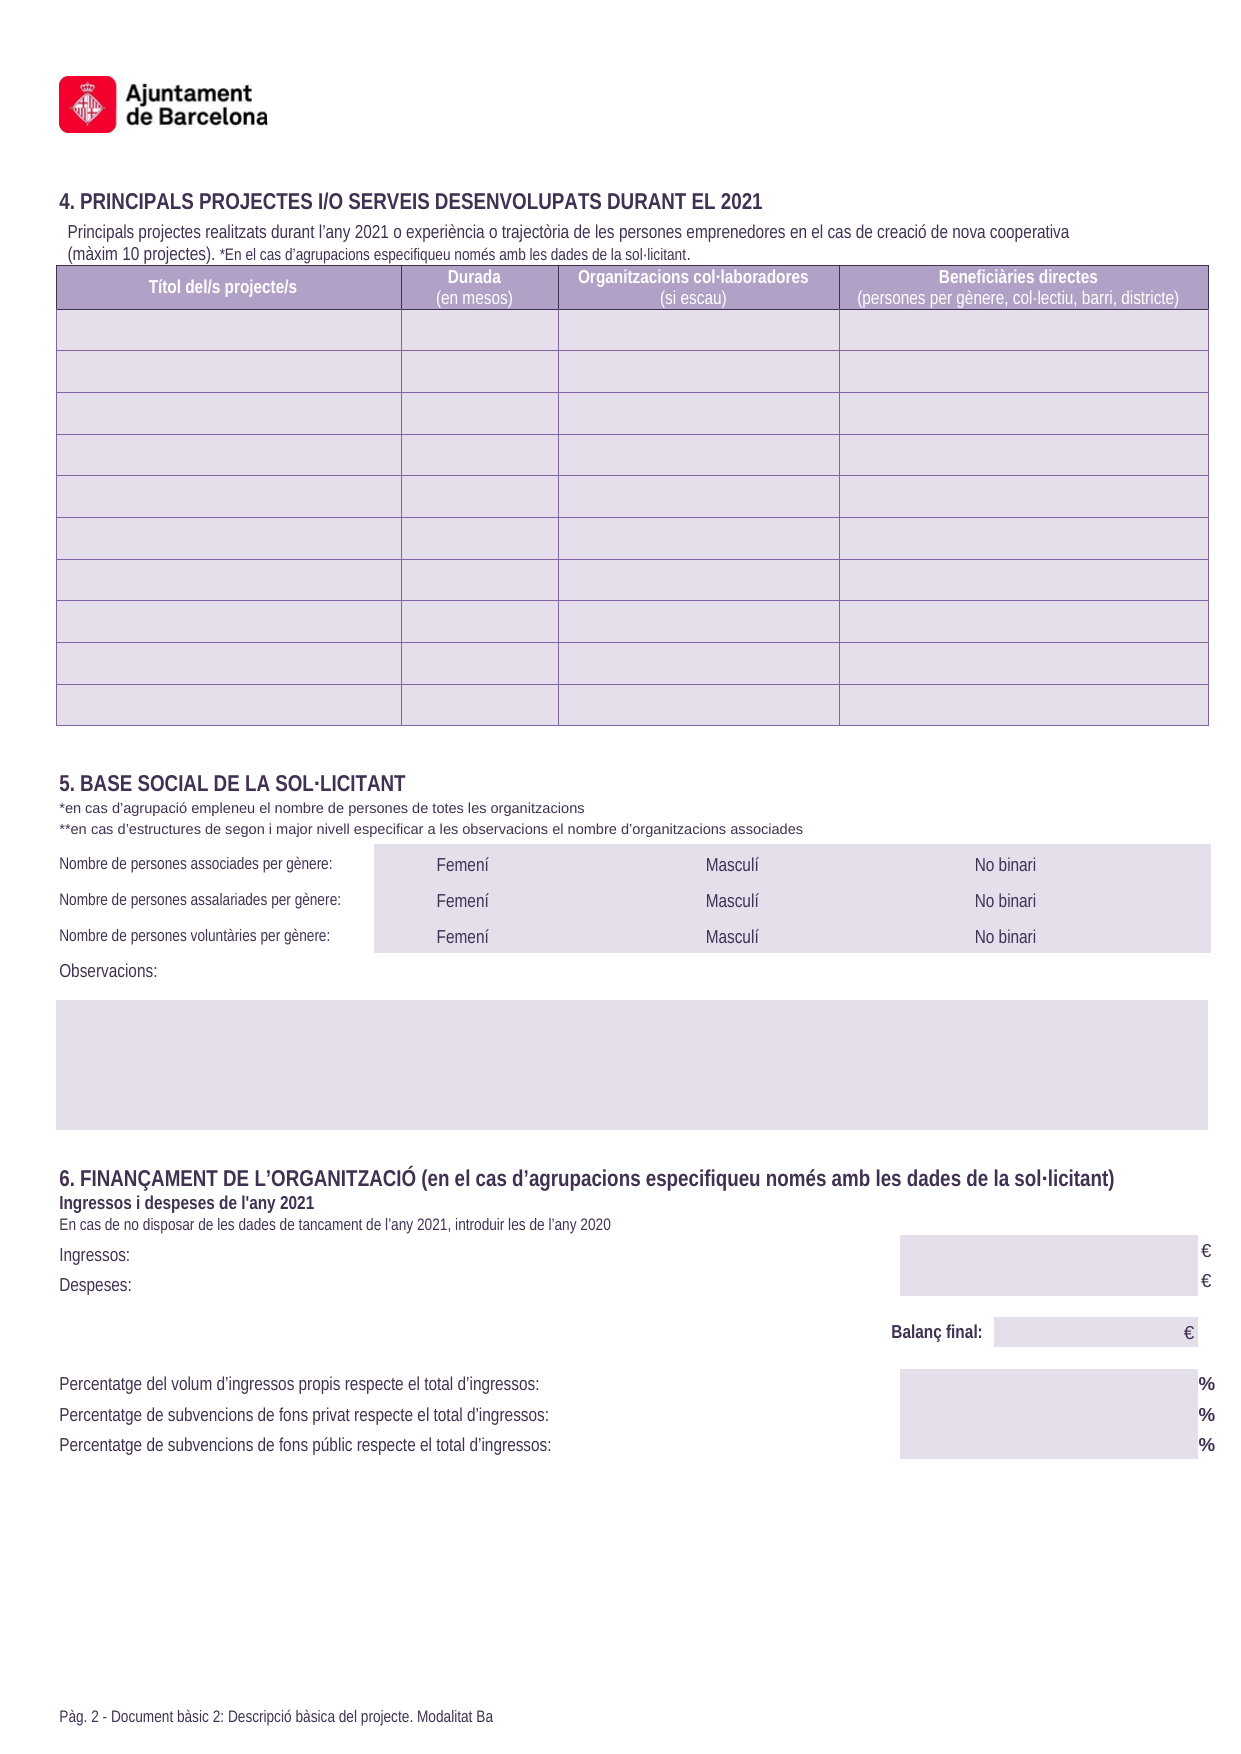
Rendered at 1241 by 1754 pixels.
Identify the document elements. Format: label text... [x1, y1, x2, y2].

table_cell [1198, 1348, 1229, 1369]
table_cell [180, 1348, 994, 1369]
table_cell Nombre de persones voluntàries per gènere: [56, 917, 374, 953]
table_cell [402, 476, 558, 517]
table_cell [559, 560, 839, 600]
table_cell [56, 1000, 1208, 1130]
table_cell [900, 1429, 1198, 1459]
picture [59, 76, 268, 133]
table_cell [57, 560, 401, 600]
table_cell Beneficiàries directes (persones per gènere, col·lectiu, barri, districte) [840, 266, 1208, 309]
table_cell % [1198, 1369, 1229, 1399]
table_cell [486, 1235, 899, 1265]
table_cell [57, 393, 401, 434]
table_cell [840, 393, 1208, 434]
table_cell [56, 1317, 180, 1347]
table_cell [559, 601, 839, 642]
table_cell [840, 310, 1208, 350]
table_cell [559, 643, 839, 684]
table_cell [900, 1265, 1198, 1296]
table_cell [650, 953, 1208, 960]
table_cell [57, 476, 401, 517]
table_cell [840, 601, 1208, 642]
table_cell [57, 310, 401, 350]
table_cell [559, 685, 839, 725]
table_cell [746, 1429, 899, 1459]
table_cell No binari [912, 881, 1211, 917]
table_cell Femení [374, 917, 643, 953]
table_cell [402, 351, 558, 392]
table_cell [746, 1399, 899, 1429]
table_cell [994, 1348, 1198, 1369]
table_cell [840, 476, 1208, 517]
table_cell Nombre de persones associades per gènere: [56, 844, 374, 881]
table_cell [374, 953, 650, 960]
table_cell Ingressos: [56, 1235, 486, 1265]
table_cell [486, 1265, 899, 1296]
table_cell Durada (en mesos) [402, 266, 558, 309]
table_cell Despeses: [56, 1265, 486, 1296]
table_cell [56, 953, 374, 960]
table_cell [559, 351, 839, 392]
table_cell Percentatge de subvencions de fons públic respecte el total d’ingressos: [56, 1429, 746, 1459]
table_cell [56, 1296, 180, 1317]
table_cell [840, 435, 1208, 475]
table_header 6. FINANÇAMENT DE L’ORGANITZACIÓ (en el cas d’agrupacions especifiqueu només amb les dades de la sol·licitant) [56, 1155, 1229, 1191]
table_cell [402, 560, 558, 600]
table_cell No binari [912, 917, 1211, 953]
table_cell [402, 518, 558, 559]
table_cell [900, 1369, 1198, 1399]
table_cell [840, 643, 1208, 684]
table_cell [840, 685, 1208, 725]
table_header 5. BASE SOCIAL DE LA SOL·LICITANT *en cas d’agrupació empleneu el nombre de persones de totes les organitzacions **en cas d’estructures de segon i major nivell especificar a les observacions el nombre d’organitzacions associades [56, 770, 1208, 844]
table_cell [559, 518, 839, 559]
table_cell [180, 1296, 967, 1317]
table_cell Masculí [643, 917, 912, 953]
table_cell Femení [374, 844, 643, 881]
table_cell Femení [374, 881, 643, 917]
table_cell Percentatge de subvencions de fons privat respecte el total d’ingressos: [56, 1399, 746, 1429]
table_cell [840, 518, 1208, 559]
table_cell Observacions: [56, 960, 1208, 1000]
table_cell Masculí [643, 844, 912, 881]
table_cell Balanç final: [180, 1317, 994, 1347]
table_cell [1198, 1296, 1229, 1317]
table_cell [57, 351, 401, 392]
table_cell % [1198, 1399, 1229, 1429]
table_cell [900, 1235, 1198, 1265]
table_cell € [1198, 1317, 1229, 1347]
table_cell [840, 351, 1208, 392]
table_cell [994, 1317, 1198, 1347]
table_cell [900, 1399, 1198, 1429]
table_cell [402, 685, 558, 725]
table_cell [57, 601, 401, 642]
table_cell [56, 726, 1208, 748]
table_header 4. PRINCIPALS PROJECTES I/O SERVEIS DESENVOLUPATS DURANT EL 2021 [56, 171, 1208, 219]
table_cell [57, 518, 401, 559]
table_cell [746, 1369, 899, 1399]
table_cell Nombre de persones assalariades per gènere: [56, 881, 374, 917]
table_cell [57, 435, 401, 475]
table_cell [402, 435, 558, 475]
table_cell € [1198, 1265, 1229, 1296]
table_cell [402, 393, 558, 434]
table_cell [57, 643, 401, 684]
table_cell Títol del/s projecte/s [57, 266, 401, 309]
table_cell € [1198, 1235, 1229, 1265]
table_cell Ingressos i despeses de l'any 2021 En cas de no disposar de les dades de tancament de l’any 2021, introduir les de l’any 2020 [56, 1191, 1229, 1235]
table_cell [57, 685, 401, 725]
table_cell [402, 643, 558, 684]
table_cell Masculí [643, 881, 912, 917]
table_cell [402, 601, 558, 642]
table_header Principals projectes realitzats durant l’any 2021 o experiència o trajectòria de les persones emprenedores en el cas de creació de nova cooperativa (màxim 10 projectes). *En el cas d’agrupacions especifiqueu només amb les dades de la sol·licitant. [56, 221, 1208, 264]
table_cell Percentatge del volum d’ingressos propis respecte el total d’ingressos: [56, 1369, 746, 1399]
table_cell [559, 476, 839, 517]
table_cell [968, 1296, 1198, 1317]
table_cell Organitzacions col·laboradores (si escau) [559, 266, 839, 309]
table_cell % [1198, 1429, 1229, 1459]
table_cell [559, 393, 839, 434]
table_cell No binari [912, 844, 1211, 881]
table_cell [840, 560, 1208, 600]
table_cell [559, 310, 839, 350]
table_cell [56, 1348, 180, 1369]
table_cell [402, 310, 558, 350]
table_cell [559, 435, 839, 475]
